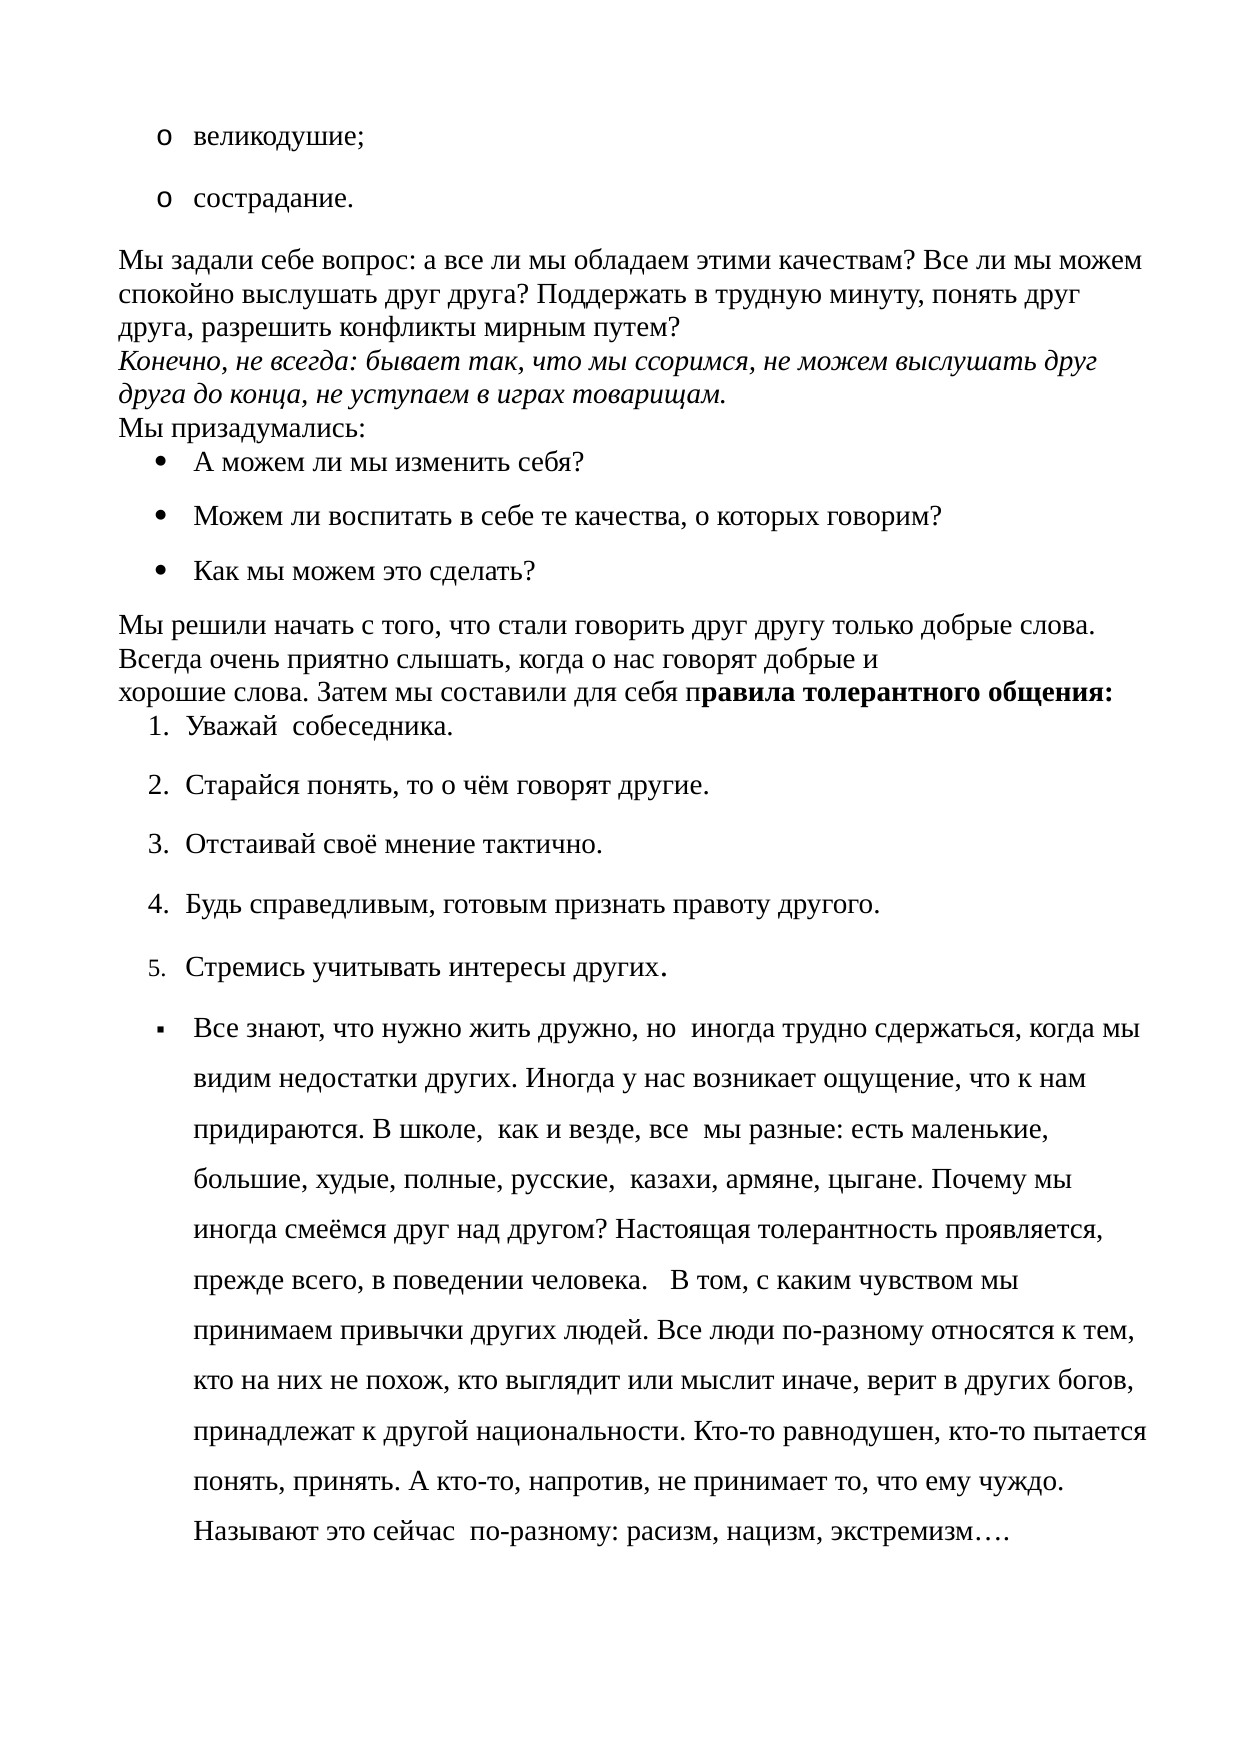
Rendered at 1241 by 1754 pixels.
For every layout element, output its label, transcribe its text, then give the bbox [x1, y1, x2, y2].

list Будь справедливым, готовым признать правоту другого. [148, 886, 1152, 919]
list Старайся понять, то о чём говорят другие. [148, 767, 1152, 801]
list Можем ли воспитать в себе те качества, о которых говорим? [156, 498, 1152, 532]
list Стремись учитывать интересы других. [148, 945, 1152, 984]
text Мы решили начать с того, что стали говорить друг другу только добрые слова. Всегда очень приятно слышать, когда о нас говорят добрые и [118, 607, 1152, 674]
text Мы призадумались: [118, 410, 1152, 444]
text Мы задали себе вопрос: а все ли мы обладаем этими качествам? Все ли мы можем спокойно выслушать друг друга? Поддержать в трудную минуту, понять друг друга, разрешить конфликты мирным путем? [118, 242, 1152, 343]
list сострадание. [156, 180, 1152, 216]
list великодушие; [156, 118, 1152, 154]
list Все знают, что нужно жить дружно, но иногда трудно сдержаться, когда мы видим недостатки других. Иногда у нас возникает ощущение, что к нам придираются. В школе, как и везде, все мы разные: есть маленькие, большие, худые, полные, русские, казахи, армяне, цыгане. Почему мы иногда смеёмся друг над другом? Настоящая толерантность проявляется, прежде всего, в поведении человека. В том, с каким чувством мы принимаем привычки других людей. Все люди по-разному относятся к тем, кто на них не похож, кто выглядит или мыслит иначе, верит в других богов, принадлежат к другой национальности. Кто-то равнодушен, кто-то пытается понять, принять. А кто-то, напротив, не принимает то, что ему чуждо. Называют это сейчас по-разному: расизм, нацизм, экстремизм…. [156, 1010, 1152, 1547]
list Уважай собеседника. [148, 708, 1152, 741]
list А можем ли мы изменить себя? [156, 444, 1152, 477]
list Как мы можем это сделать? [156, 553, 1152, 586]
list Отстаивай своё мнение тактично. [148, 827, 1152, 860]
text Конечно, не всегда: бывает так, что мы ссоримся, не можем выслушать друг друга до конца, не уступаем в играх товарищам. [118, 343, 1152, 410]
text хорошие слова. Затем мы составили для себя правила толерантного общения: [118, 674, 1152, 708]
